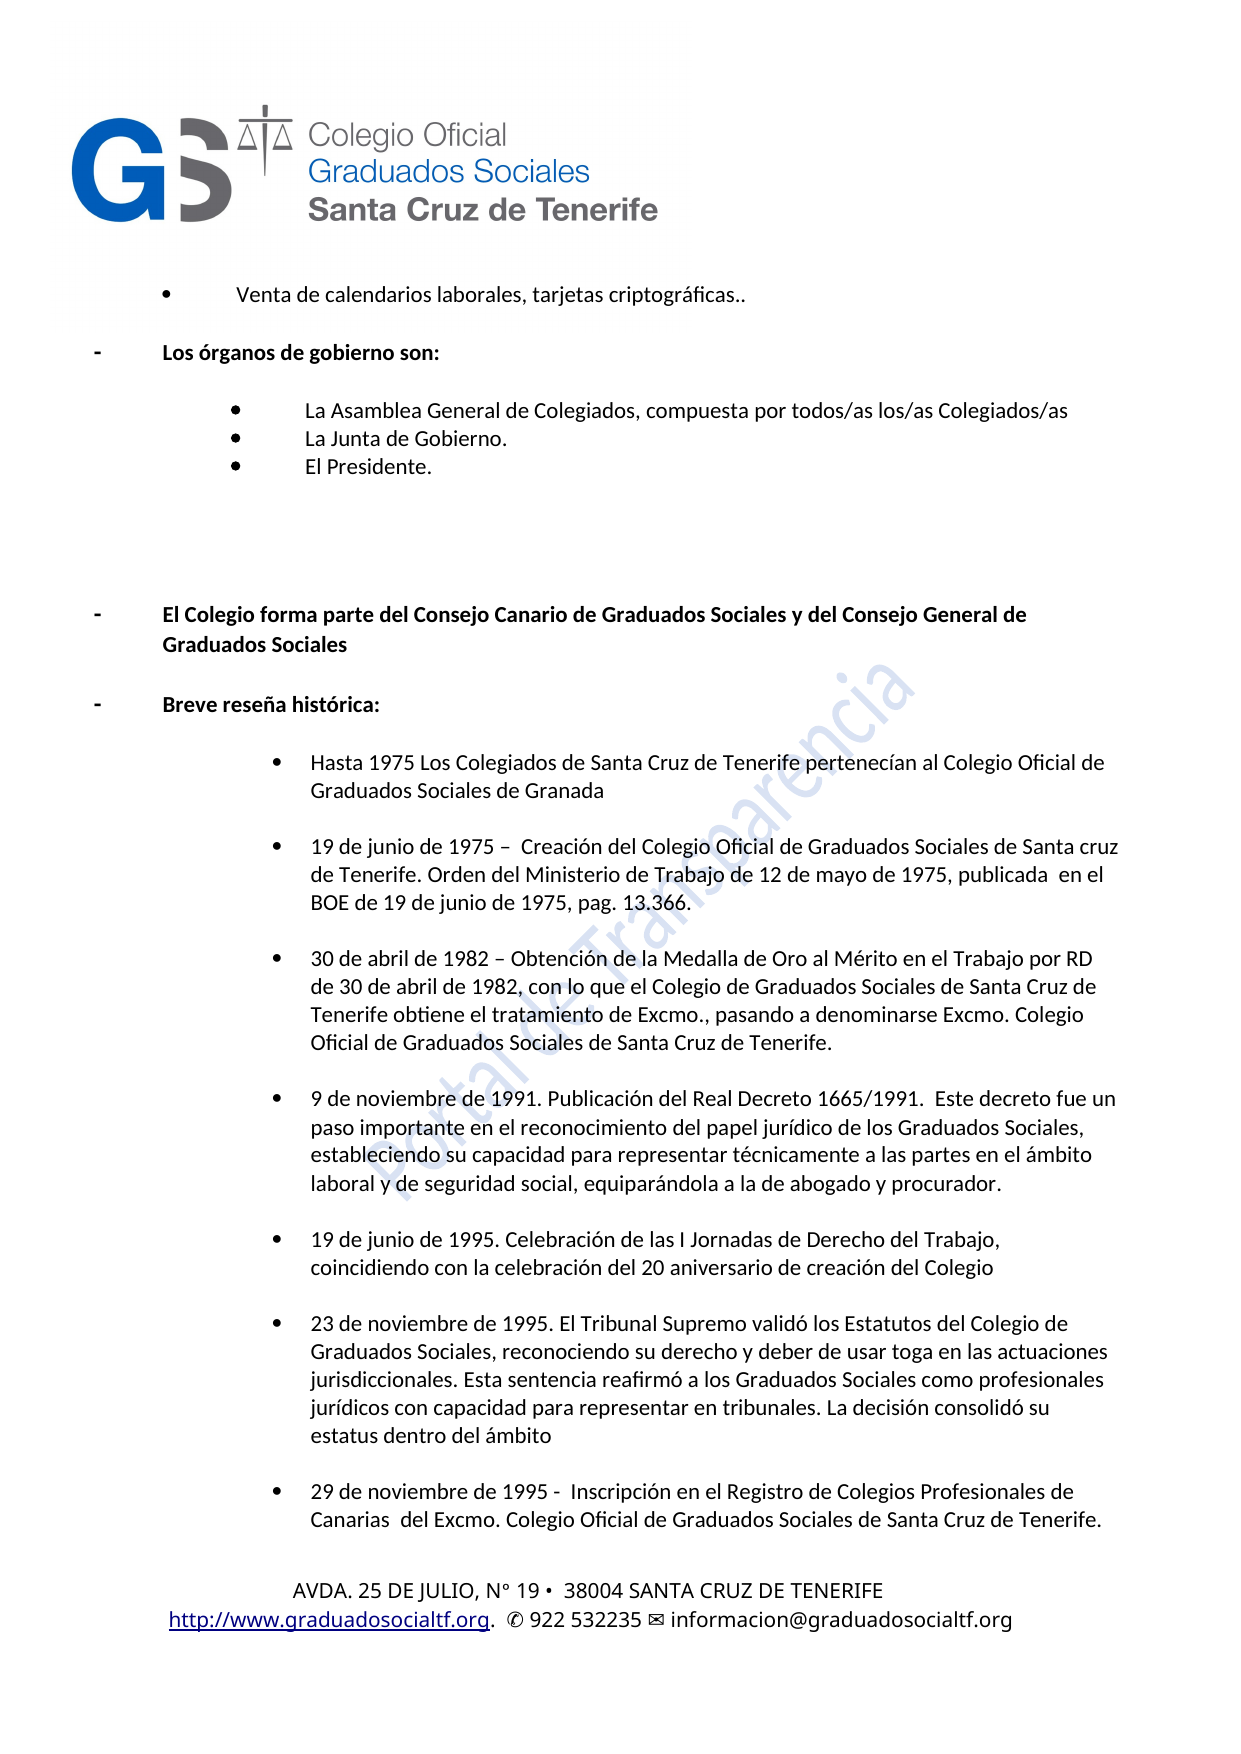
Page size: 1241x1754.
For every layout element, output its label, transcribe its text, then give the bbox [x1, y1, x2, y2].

list El Colegio forma parte del Consejo Canario de Graduados Sociales y del Consejo General de Graduados Sociales [94, 598, 1122, 658]
list 29 de noviembre de 1995 - Inscripción en el Registro de Colegios Profesionales de Canarias del Excmo. Colegio Oficial de Graduados Sociales de Santa Cruz de Tenerife. [273, 1477, 1122, 1533]
list 19 de junio de 1995. Celebración de las I Jornadas de Derecho del Trabajo, coincidiendo con la celebración del 20 aniversario de creación del Colegio [273, 1225, 1122, 1281]
list El Presidente. [231, 452, 1122, 481]
list 23 de noviembre de 1995. El Tribunal Supremo validó los Estatutos del Colegio de Graduados Sociales, reconociendo su derecho y deber de usar toga en las actuaciones jurisdiccionales. Esta sentencia reafirmó a los Graduados Sociales como profesionales jurídicos con capacidad para representar en tribunales. La decisión consolidó su estatus dentro del ámbito [273, 1309, 1122, 1449]
list 19 de junio de 1975 – Creación del Colegio Oficial de Graduados Sociales de Santa cruz de Tenerife. Orden del Ministerio de Trabajo de 12 de mayo de 1975, publicada en el BOE de 19 de junio de 1975, pag. 13.366. [273, 832, 1122, 916]
list 30 de abril de 1982 – Obtención de la Medalla de Oro al Mérito en el Trabajo por RD de 30 de abril de 1982, con lo que el Colegio de Graduados Sociales de Santa Cruz de Tenerife obtiene el tratamiento de Excmo., pasando a denominarse Excmo. Colegio Oficial de Graduados Sociales de Santa Cruz de Tenerife. [273, 944, 1122, 1057]
list 9 de noviembre de 1991. Publicación del Real Decreto 1665/1991. Este decreto fue un paso importante en el reconocimiento del papel jurídico de los Graduados Sociales, estableciendo su capacidad para representar técnicamente a las partes en el ámbito laboral y de seguridad social, equiparándola a la de abogado y procurador. [273, 1084, 1122, 1197]
list La Junta de Gobierno. [231, 424, 1122, 452]
list La Asamblea General de Colegiados, compuesta por todos/as los/as Colegiados/as [231, 396, 1122, 424]
list Los órganos de gobierno son: [94, 336, 1122, 367]
list Venta de calendarios laborales, tarjetas criptográficas.. [693, 281, 1098, 309]
list Hasta 1975 Los Colegiados de Santa Cruz de Tenerife pertenecían al Colegio Oficial de Graduados Sociales de Granada [273, 748, 1122, 804]
list [858, 688, 1122, 719]
list Breve reseña histórica: [94, 688, 877, 719]
